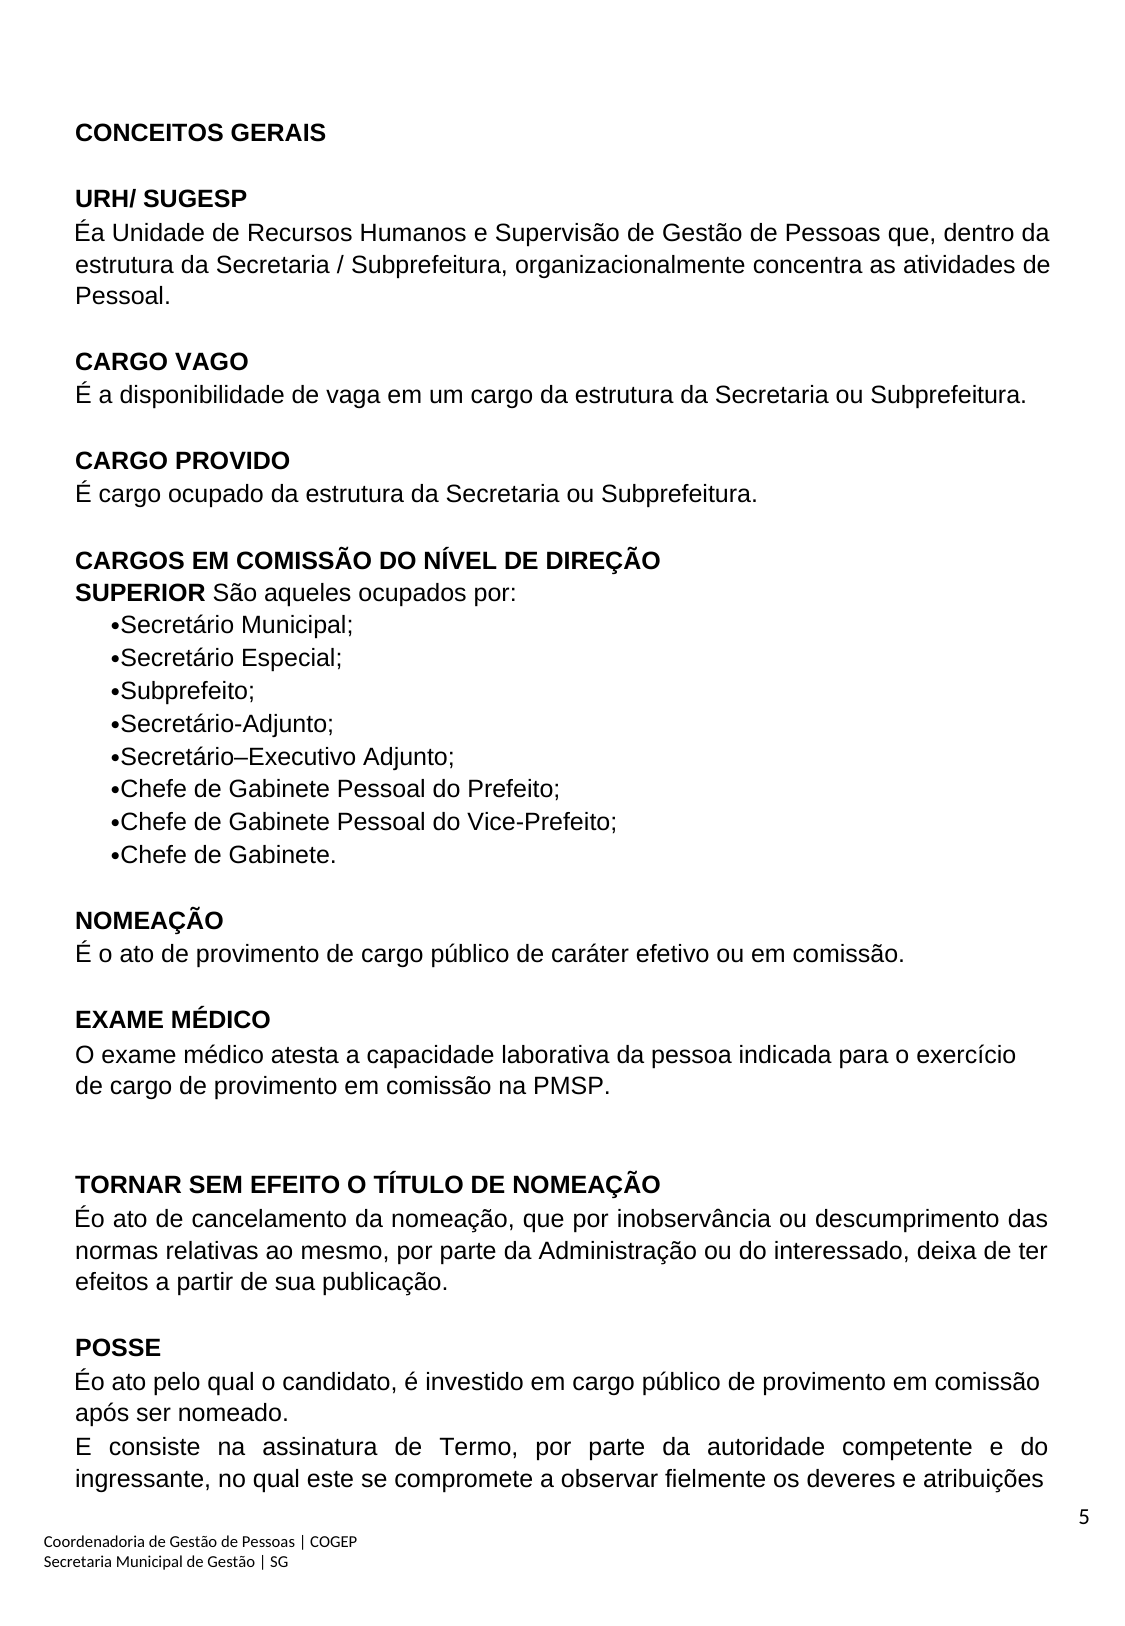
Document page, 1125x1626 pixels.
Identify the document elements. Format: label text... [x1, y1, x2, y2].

text CARGO PROVIDO [75, 446, 1089, 474]
text CONCEITOS GERAIS [75, 118, 1089, 146]
list Secretário-Adjunto; [112, 709, 1089, 737]
list Chefe de Gabinete. [112, 840, 1089, 869]
list Subprefeito; [112, 676, 1089, 704]
text TORNAR SEM EFEITO O TÍTULO DE NOMEAÇÃO [75, 1170, 1089, 1199]
text 5 [44, 1502, 1089, 1531]
text POSSE [75, 1333, 1089, 1361]
text Coordenadoria de Gestão de Pessoas | COGEP [44, 1531, 1089, 1551]
text EXAME MÉDICO [75, 1005, 1089, 1034]
list Secretário–Executivo Adjunto; [112, 741, 1089, 770]
list o ato pelo qual o candidato, é investido em cargo público de provimento em comissão após ser nomeado. [74, 1367, 1052, 1427]
text É cargo ocupado da estrutura da Secretaria ou Subprefeitura. [75, 479, 1089, 508]
text CARGOS EM COMISSÃO DO NÍVEL DE DIREÇÃO SUPERIOR São aqueles ocupados por: [75, 546, 798, 607]
text E consiste na assinatura de Termo, por parte da autoridade competente e do ingressante, no qual este se compromete a observar fielmente os deveres e atribuições [75, 1432, 1050, 1492]
list o ato de cancelamento da nomeação, que por inobservância ou descumprimento das normas relativas ao mesmo, por parte da Administração ou do interessado, deixa de ter efeitos a partir de sua publicação. [74, 1204, 1050, 1296]
text O exame médico atesta a capacidade laborativa da pessoa indicada para o exercício de cargo de provimento em comissão na PMSP. [75, 1039, 1050, 1100]
list Chefe de Gabinete Pessoal do Prefeito; [112, 774, 1089, 803]
text Secretaria Municipal de Gestão | SG [44, 1551, 1089, 1572]
text URH/ SUGESP [75, 184, 1089, 213]
text CARGO VAGO [75, 347, 1089, 375]
list Secretário Especial; [112, 643, 1089, 672]
text NOMEAÇÃO [75, 906, 1089, 935]
list a Unidade de Recursos Humanos e Supervisão de Gestão de Pessoas que, dentro da estrutura da Secretaria / Subprefeitura, organizacionalmente concentra as atividades de Pessoal. [74, 218, 1052, 310]
text É o ato de provimento de cargo público de caráter efetivo ou em comissão. [75, 939, 1089, 968]
list Secretário Municipal; [112, 610, 1089, 639]
text É a disponibilidade de vaga em um cargo da estrutura da Secretaria ou Subprefeitura. [75, 379, 1089, 408]
list Chefe de Gabinete Pessoal do Vice-Prefeito; [112, 807, 1089, 836]
